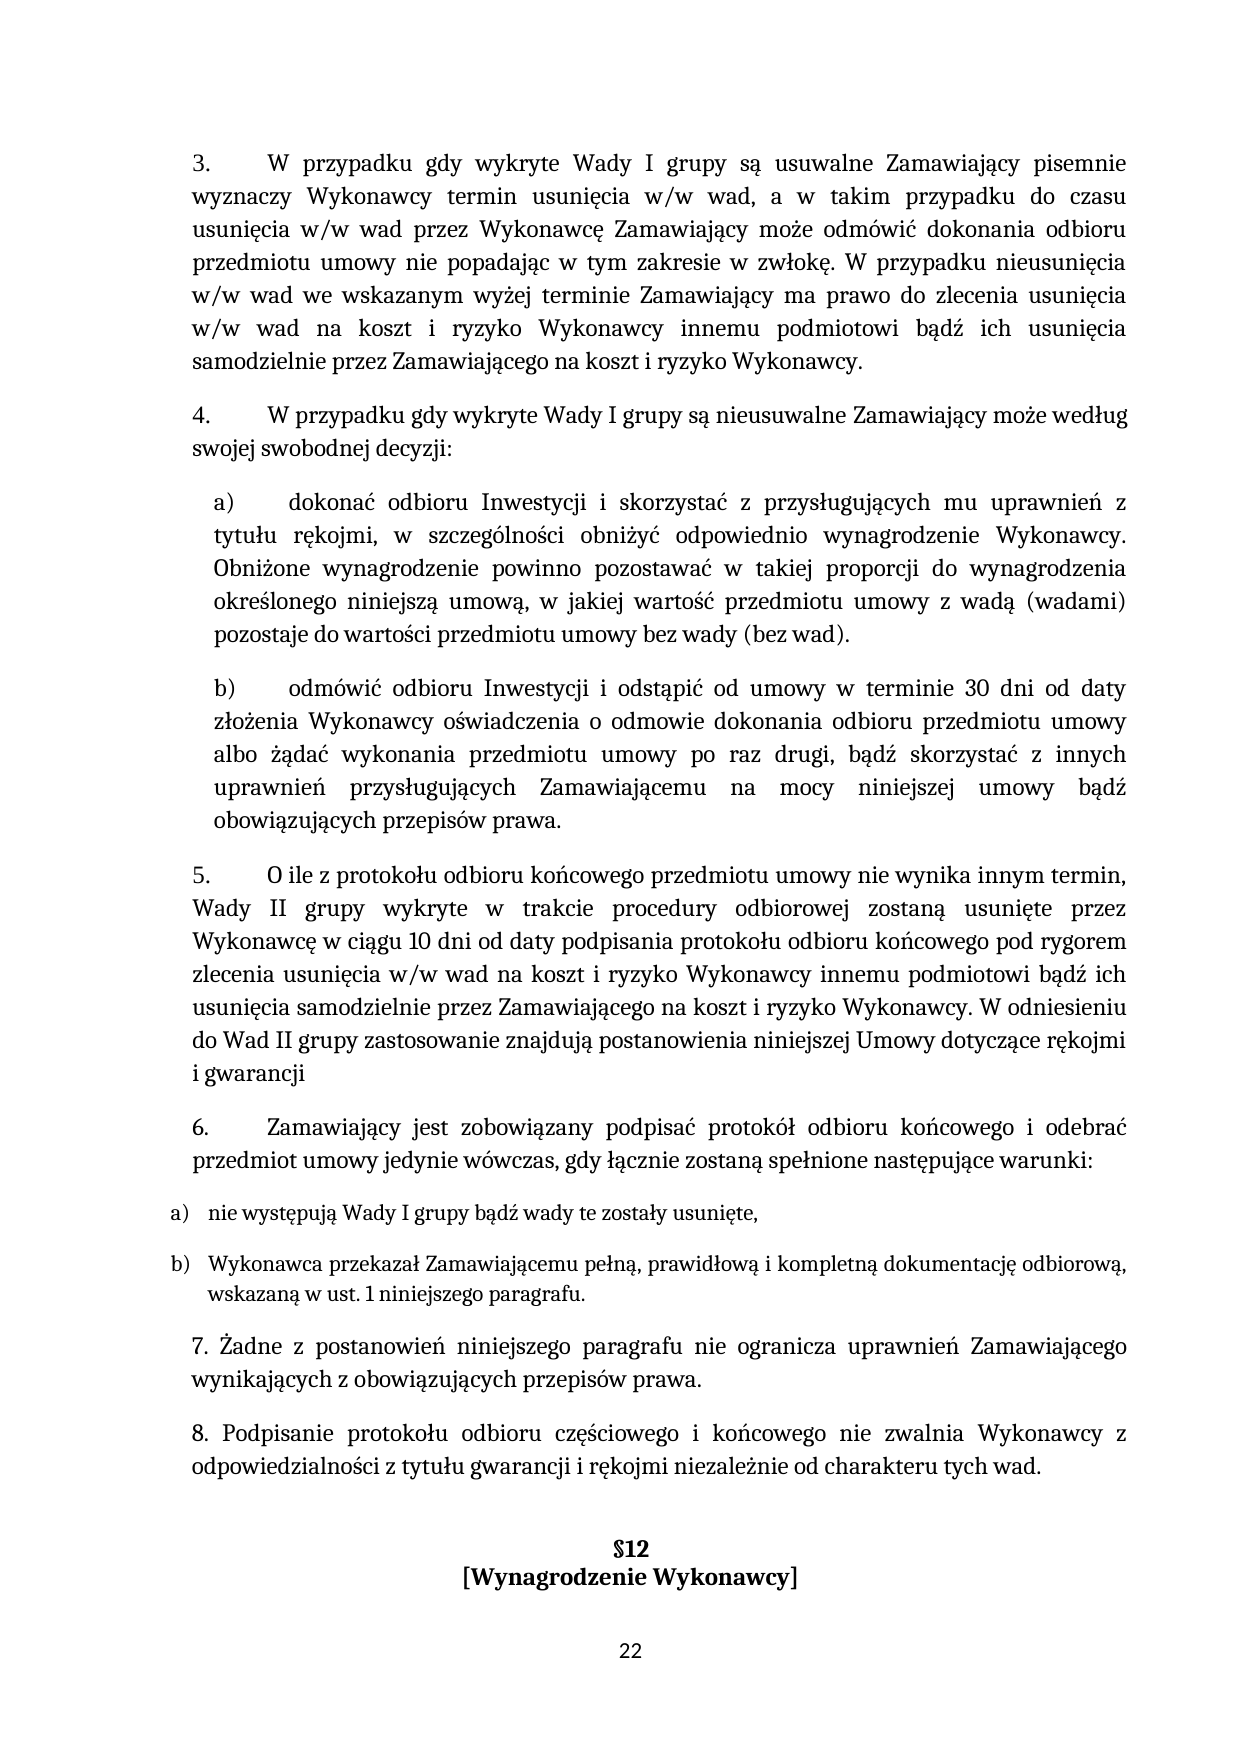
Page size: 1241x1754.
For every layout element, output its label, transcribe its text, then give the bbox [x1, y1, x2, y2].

text a) dokonać odbioru Inwestycji i skorzystać z przysługujących mu uprawnień z tytułu rękojmi, w szczególności obniżyć odpowiednio wynagrodzenie Wykonawcy. Obniżone wynagrodzenie powinno pozostawać w takiej proporcji do wynagrodzenia określonego niniejszą umową, w jakiej wartość przedmiotu umowy z wadą (wadami) pozostaje do wartości przedmiotu umowy bez wady (bez wad). [214, 488, 1128, 649]
text b) odmówić odbioru Inwestycji i odstąpić od umowy w terminie 30 dni od daty złożenia Wykonawcy oświadczenia o odmowie dokonania odbioru przedmiotu umowy albo żądać wykonania przedmiotu umowy po raz drugi, bądź skorzystać z innych uprawnień przysługujących Zamawiającemu na mocy niniejszej umowy bądź obowiązujących przepisów prawa. [214, 674, 1128, 835]
list W przypadku gdy wykryte Wady I grupy są usuwalne Zamawiający pisemnie wyznaczy Wykonawcy termin usunięcia w/w wad, a w takim przypadku do czasu usunięcia w/w wad przez Wykonawcę Zamawiający może odmówić dokonania odbioru przedmiotu umowy nie popadając w tym zakresie w zwłokę. W przypadku nieusunięcia w/w wad we wskazanym wyżej terminie Zamawiający ma prawo do zlecenia usunięcia w/w wad na koszt i ryzyko Wykonawcy innemu podmiotowi bądź ich usunięcia samodzielnie przez Zamawiającego na koszt i ryzyko Wykonawcy. [192, 148, 1128, 375]
list W przypadku gdy wykryte Wady I grupy są nieusuwalne Zamawiający może według swojej swobodnej decyzji: [192, 401, 1128, 463]
list Zamawiający jest zobowiązany podpisać protokół odbioru końcowego i odebrać przedmiot umowy jedynie wówczas, gdy łącznie zostaną spełnione następujące warunki: [192, 1113, 1128, 1175]
list nie występują Wady I grupy bądź wady te zostały usunięte, [170, 1200, 1128, 1226]
list O ile z protokołu odbioru końcowego przedmiotu umowy nie wynika innym termin, Wady II grupy wykryte w trakcie procedury odbiorowej zostaną usunięte przez Wykonawcę w ciągu 10 dni od daty podpisania protokołu odbioru końcowego pod rygorem zlecenia usunięcia w/w wad na koszt i ryzyko Wykonawcy innemu podmiotowi bądź ich usunięcia samodzielnie przez Zamawiającego na koszt i ryzyko Wykonawcy. W odniesieniu do Wad II grupy zastosowanie znajdują postanowienia niniejszej Umowy dotyczące rękojmi i gwarancji [192, 860, 1128, 1088]
text [Wynagrodzenie Wykonawcy] [133, 1563, 1128, 1592]
list Wykonawca przekazał Zamawiającemu pełną, prawidłową i kompletną dokumentację odbiorową, wskazaną w ust. 1 niniejszego paragrafu. [170, 1251, 1128, 1307]
list 8. Podpisanie protokołu odbioru częściowego i końcowego nie zwalnia Wykonawcy z odpowiedzialności z tytułu gwarancji i rękojmi niezależnie od charakteru tych wad. [192, 1419, 1128, 1481]
list 7. Żadne z postanowień niniejszego paragrafu nie ogranicza uprawnień Zamawiającego wynikających z obowiązujących przepisów prawa. [192, 1332, 1128, 1394]
text §12 [133, 1534, 1128, 1563]
